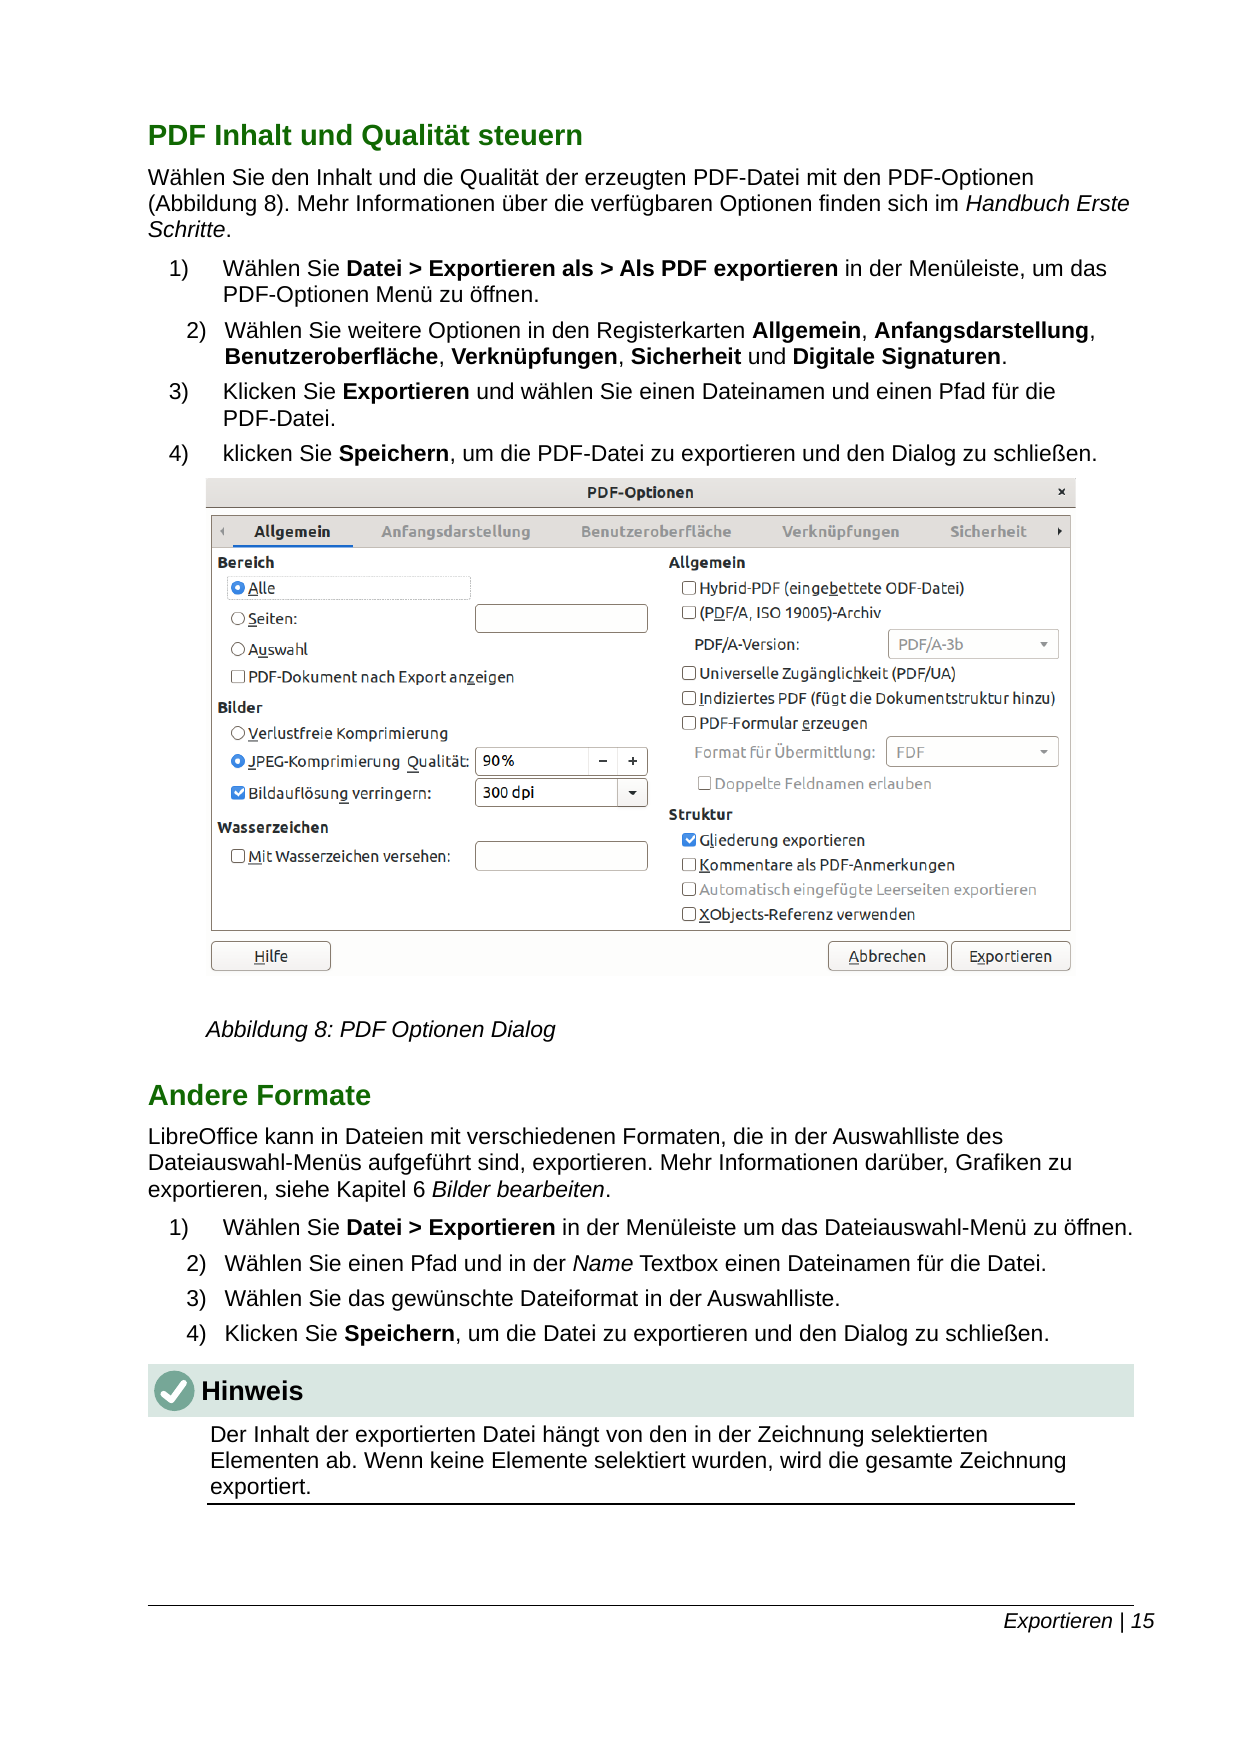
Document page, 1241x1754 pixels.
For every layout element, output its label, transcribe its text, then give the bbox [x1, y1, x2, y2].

list Wählen Sie das gewünschte Dateiformat in der Auswahlliste. [207, 1285, 1134, 1311]
list Klicken Sie Exportieren und wählen Sie einen Dateinamen und einen Pfad für die PDF‑Datei. [189, 378, 1134, 431]
subtitle PDF Inhalt und Qualität steuern [148, 118, 1134, 152]
subtitle Hinweis [148, 1364, 1134, 1417]
subtitle Andere Formate [148, 1077, 1134, 1111]
list Wählen Sie einen Pfad und in der Name Textbox einen Dateinamen für die Datei. [207, 1249, 1134, 1276]
list Wählen Sie Datei > Exportieren als > Als PDF exportieren in der Menüleiste, um das PDF-Optionen Menü zu öffnen. [189, 255, 1134, 308]
text Wählen Sie den Inhalt und die Qualität der erzeugten PDF-Datei mit den PDF-Optionen (Abbildung 8). Mehr Informationen über die verfügbaren Optionen finden sich im Handbuch Erste Schritte. [148, 163, 1134, 242]
picture [205, 478, 1076, 976]
text Der Inhalt der exportierten Datei hängt von den in der Zeichnung selektierten Elementen ab. Wenn keine Elemente selektiert wurden, wird die gesamte Zeichnung exportiert. [207, 1417, 1075, 1503]
list Klicken Sie Speichern, um die Datei zu exportieren und den Dialog zu schließen. [207, 1320, 1134, 1346]
text LibreOffice kann in Dateien mit verschiedenen Formaten, die in der Auswahlliste des Dateiauswahl-Menüs aufgeführt sind, exportieren. Mehr Informationen darüber, Grafiken zu exportieren, siehe Kapitel 6 Bilder bearbeiten. [148, 1123, 1134, 1202]
list Wählen Sie Datei > Exportieren in der Menüleiste um das Dateiauswahl-Menü zu öffnen. [189, 1214, 1134, 1241]
text Abbildung 8: PDF Optionen Dialog [206, 1016, 1076, 1043]
list klicken Sie Speichern, um die PDF-Datei zu exportieren und den Dialog zu schließen. [189, 440, 1134, 466]
list Wählen Sie weitere Optionen in den Registerkarten Allgemein, Anfangsdarstellung, Benutzeroberfläche, Verknüpfungen, Sicherheit und Digitale Signaturen. [207, 317, 1134, 369]
